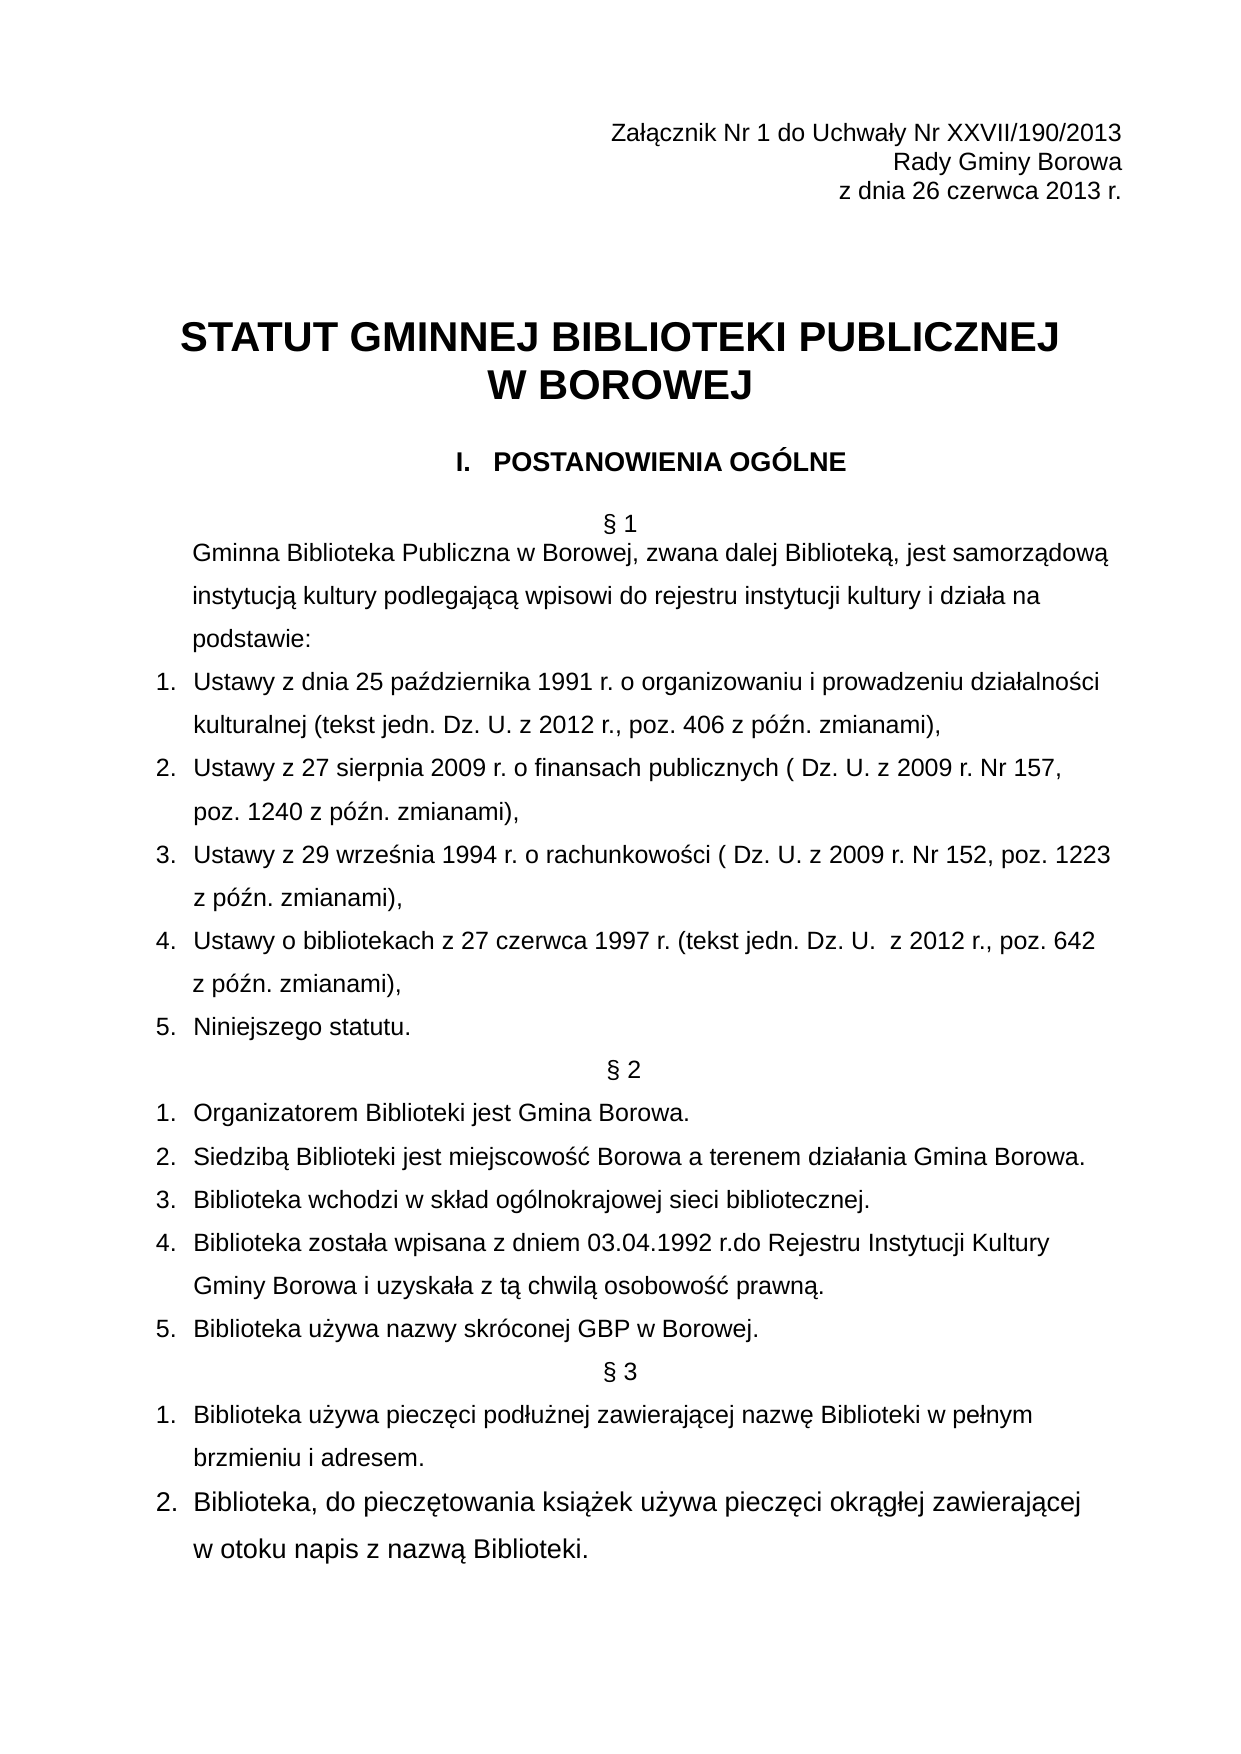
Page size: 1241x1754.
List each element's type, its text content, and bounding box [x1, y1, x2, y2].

list Siedzibą Biblioteki jest miejscowość Borowa a terenem działania Gmina Borowa. [156, 1141, 1122, 1170]
list Biblioteka używa nazwy skróconej GBP w Borowej. [156, 1314, 1122, 1343]
list Biblioteka używa pieczęci podłużnej zawierającej nazwę Biblioteki w pełnym brzmieniu i adresem. [156, 1400, 1122, 1472]
list Biblioteka, do pieczętowania książek używa pieczęci okrągłej zawierającej w otoku napis z nazwą Biblioteki. [156, 1486, 1122, 1564]
text W BOROWEJ [118, 360, 1122, 408]
text § 1 [118, 509, 1122, 538]
text z późn. zmianami), [192, 969, 1122, 998]
list Ustawy z 29 września 1994 r. o rachunkowości ( Dz. U. z 2009 r. Nr 152, poz. 1223 z późn. zmianami), [156, 839, 1122, 911]
list Ustawy o bibliotekach z 27 czerwca 1997 r. (tekst jedn. Dz. U. z 2012 r., poz. 642 [156, 926, 1122, 954]
text Rady Gminy Borowa [118, 147, 1122, 176]
list Ustawy z dnia 25 października 1991 r. o organizowaniu i prowadzeniu działalności kulturalnej (tekst jedn. Dz. U. z 2012 r., poz. 406 z późn. zmianami), [156, 667, 1122, 739]
list Biblioteka wchodzi w skład ogólnokrajowej sieci bibliotecznej. [156, 1184, 1122, 1213]
list Biblioteka została wpisana z dniem 03.04.1992 r.do Rejestru Instytucji Kultury Gminy Borowa i uzyskała z tą chwilą osobowość prawną. [156, 1228, 1122, 1299]
text Załącznik Nr 1 do Uchwały Nr XXVII/190/2013 [118, 118, 1122, 147]
text § 2 [118, 1055, 1122, 1084]
text Gminna Biblioteka Publiczna w Borowej, zwana dalej Biblioteką, jest samorządową instytucją kultury podlegającą wpisowi do rejestru instytucji kultury i działa na podstawie: [118, 538, 1122, 653]
list Organizatorem Biblioteki jest Gmina Borowa. [156, 1098, 1122, 1127]
text z dnia 26 czerwca 2013 r. [118, 176, 1122, 204]
list POSTANOWIENIA OGÓLNE [456, 446, 1122, 478]
list Niniejszego statutu. [156, 1012, 1122, 1041]
text STATUT GMINNEJ BIBLIOTEKI PUBLICZNEJ [118, 312, 1122, 360]
text § 3 [118, 1357, 1122, 1386]
list Ustawy z 27 sierpnia 2009 r. o finansach publicznych ( Dz. U. z 2009 r. Nr 157, poz. 1240 z późn. zmianami), [156, 753, 1122, 825]
